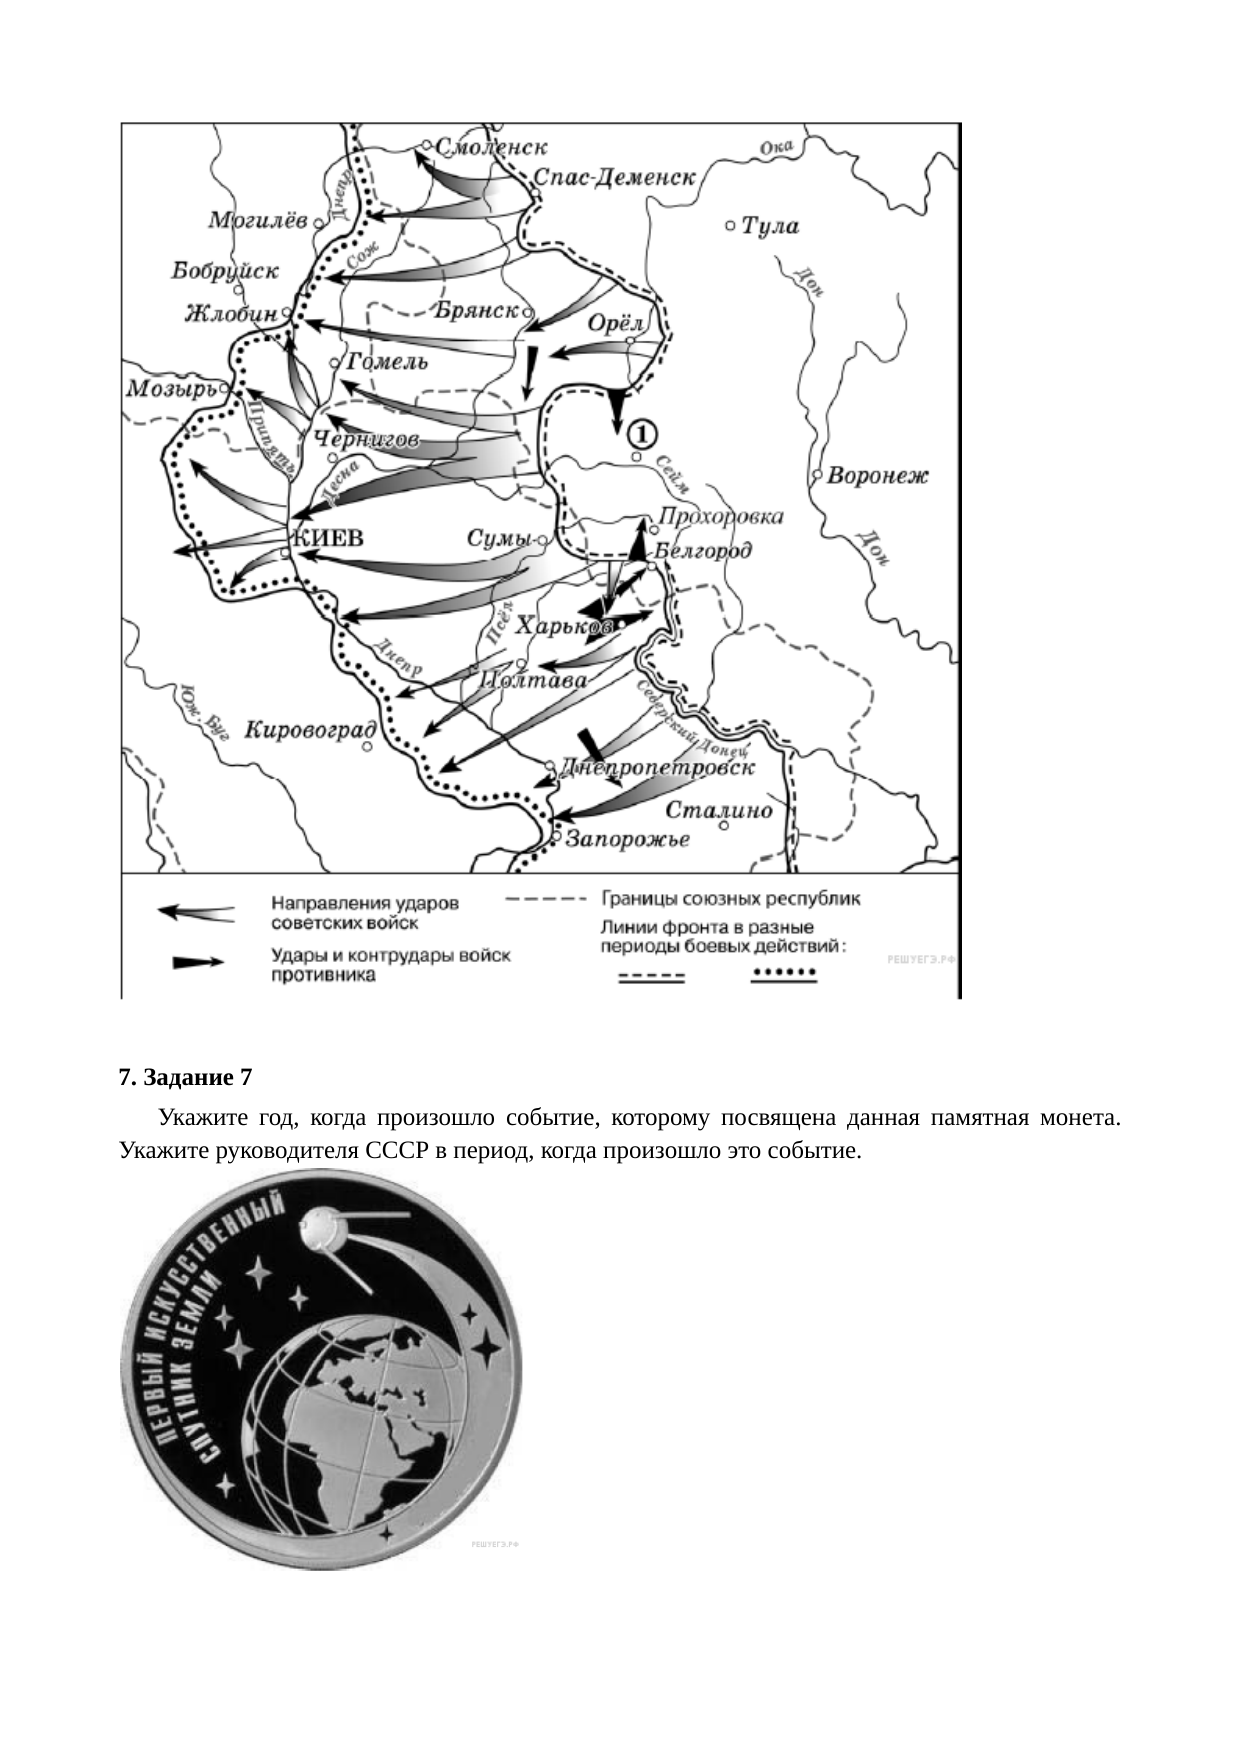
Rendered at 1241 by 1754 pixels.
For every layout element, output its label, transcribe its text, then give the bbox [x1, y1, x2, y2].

text Укажите год, когда произошло событие, которому посвящена данная памятная монета. Укажите руководителя СССР в период, когда произошло это событие. [118, 1102, 1122, 1164]
text 7. Задание 7 [118, 1062, 1122, 1090]
